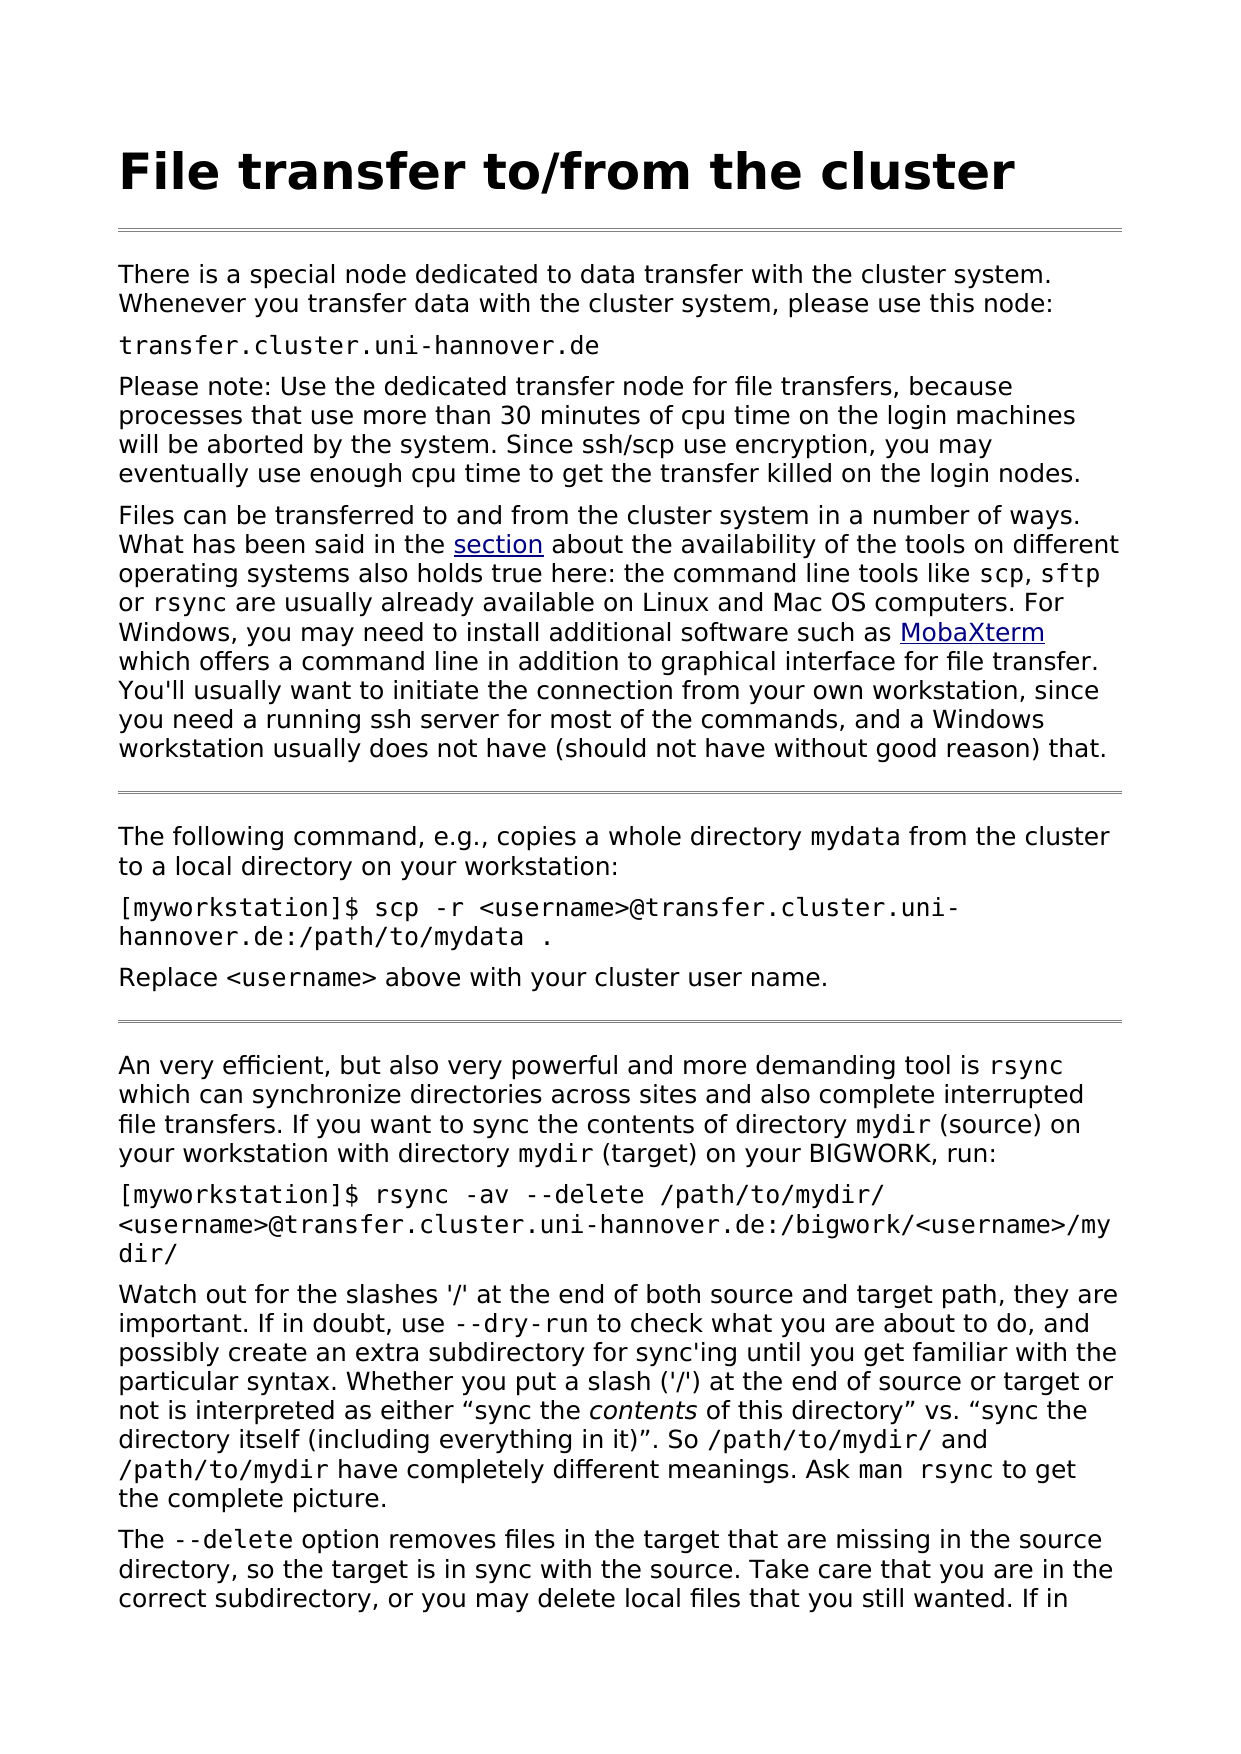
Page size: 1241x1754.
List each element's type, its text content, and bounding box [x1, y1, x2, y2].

text Files can be transferred to and from the cluster system in a number of ways. What has been said in the section about the availability of the tools on different operating systems also holds true here: the command line tools like scp, sftp or rsync are usually already available on Linux and Mac OS computers. For Windows, you may need to install additional software such as MobaXterm which offers a command line in addition to graphical interface for file transfer. You'll usually want to initiate the connection from your own workstation, since you need a running ssh server for most of the commands, and a Windows workstation usually does not have (should not have without good reason) that. [118, 501, 1122, 764]
text The following command, e.g., copies a whole directory mydata from the cluster to a local directory on your workstation: [118, 822, 1122, 881]
subtitle File transfer to/from the cluster [118, 143, 1122, 201]
text The --delete option removes files in the target that are missing in the source directory, so the target is in sync with the source. Take care that you are in the correct subdirectory, or you may delete local files that you still wanted. If in [118, 1526, 1122, 1613]
text There is a special node dedicated to data transfer with the cluster system. Whenever you transfer data with the cluster system, please use this node: [118, 260, 1122, 318]
text Watch out for the slashes '/' at the end of both source and target path, they are important. If in doubt, use --dry-run to check what you are about to do, and possibly create an extra subdirectory for sync'ing until you get familiar with the particular syntax. Whether you put a slash ('/') at the end of source or target or not is interpreted as either “sync the contents of this directory” vs. “sync the directory itself (including everything in it)”. So /path/to/mydir/ and /path/to/mydir have completely different meanings. Ask man rsync to get the complete picture. [118, 1280, 1122, 1513]
text Please note: Use the dedicated transfer node for file transfers, because processes that use more than 30 minutes of cpu time on the login machines will be aborted by the system. Since ssh/scp use encryption, you may eventually use enough cpu time to get the transfer killed on the login nodes. [118, 372, 1122, 489]
text An very efficient, but also very powerful and more demanding tool is rsync which can synchronize directories across sites and also complete interrupted file transfers. If you want to sync the contents of directory mydir (source) on your workstation with directory mydir (target) on your BIGWORK, run: [118, 1051, 1122, 1168]
text transfer.cluster.uni-hannover.de [118, 331, 1122, 360]
text [myworkstation]$ scp -r <username>@transfer.cluster.uni-hannover.de:/path/to/mydata . [118, 893, 1122, 952]
text [myworkstation]$ rsync -av --delete /path/to/mydir/ <username>@transfer.cluster.uni-hannover.de:/bigwork/<username>/mydir/ [118, 1181, 1122, 1268]
text Replace <username> above with your cluster user name. [118, 963, 1122, 993]
